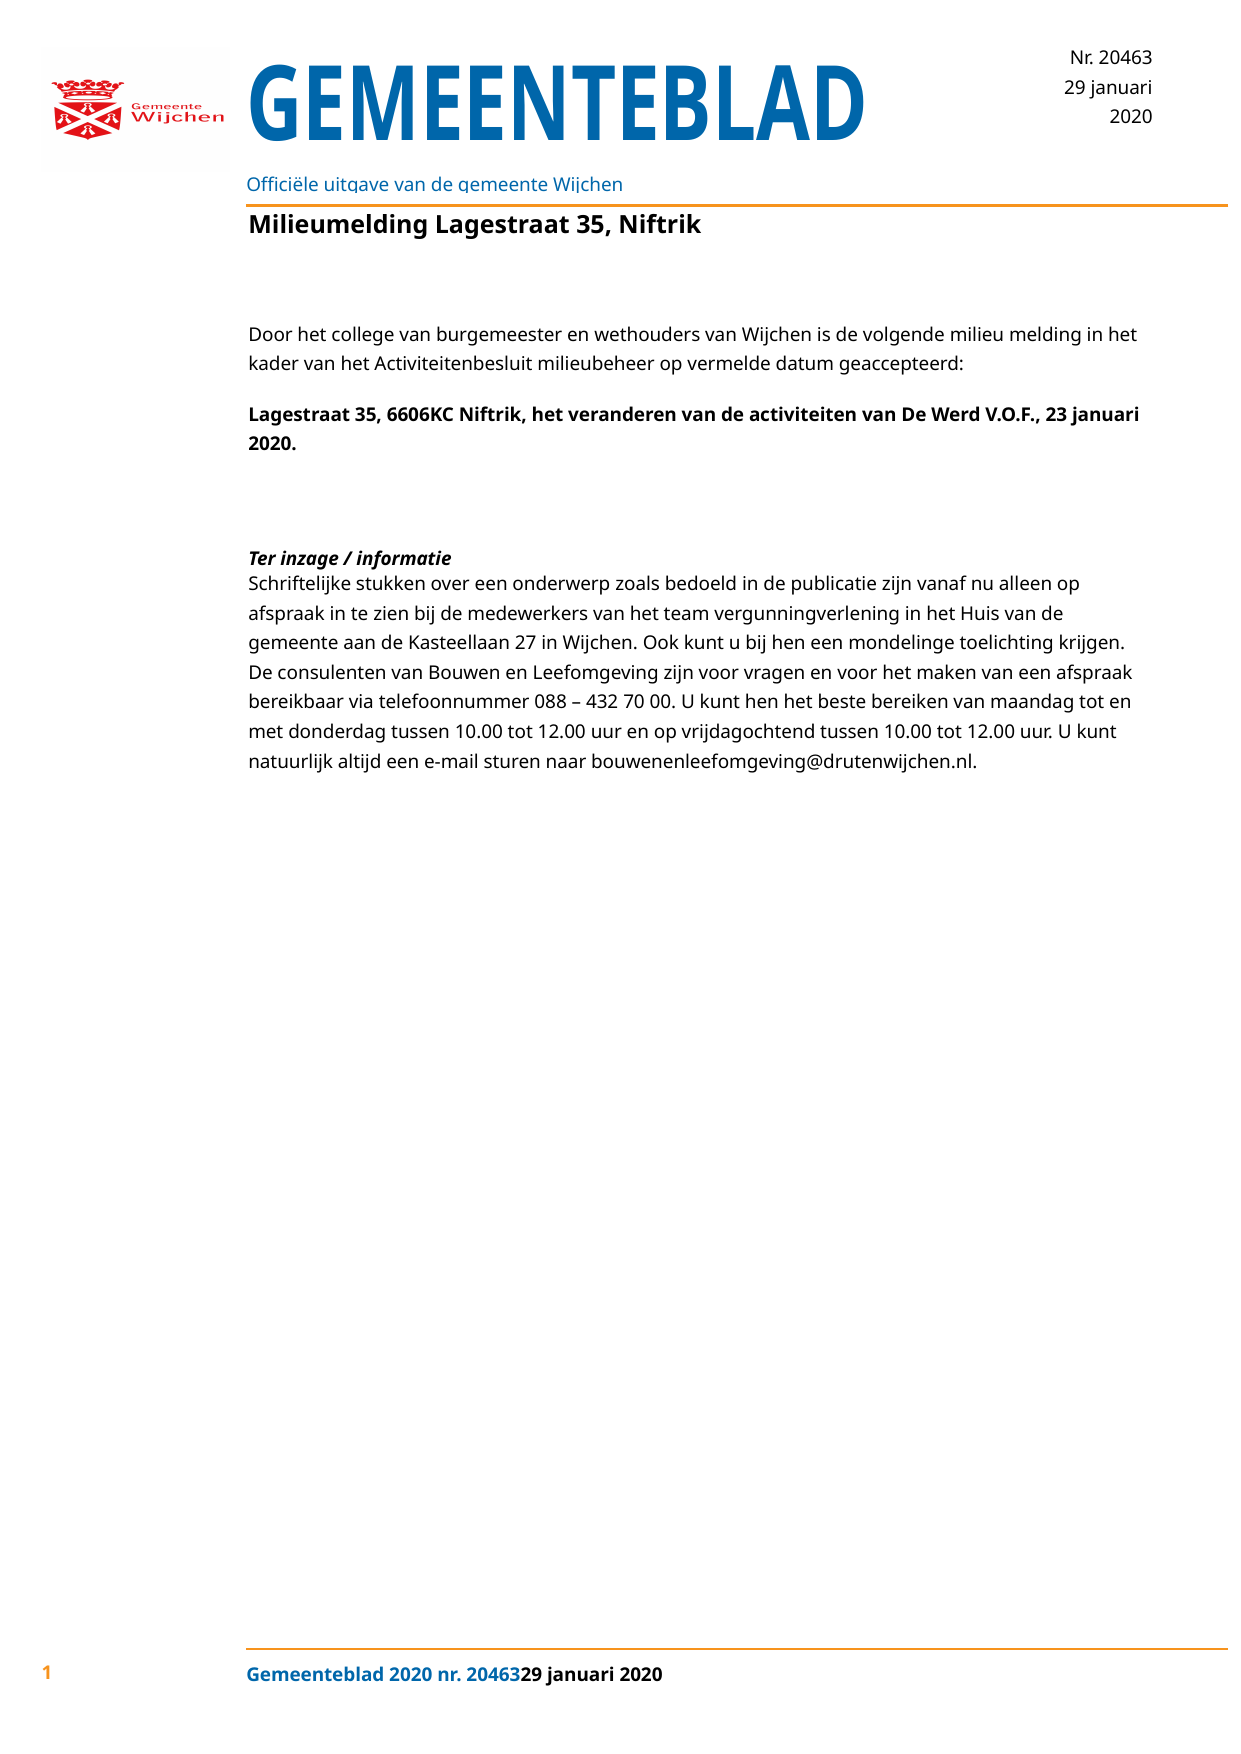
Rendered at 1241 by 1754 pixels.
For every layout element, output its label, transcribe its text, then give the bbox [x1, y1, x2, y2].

picture [41, 47, 231, 172]
text Door het college van burgemeester en wethouders van Wijchen is de volgende milieu melding in het kader van het Activiteitenbesluit milieubeheer op vermelde datum geaccepteerd: [248, 321, 1152, 376]
text Lagestraat 35, 6606KC Niftrik, het veranderen van de activiteiten van De Werd V.O.F., 23 januari 2020. [248, 401, 1152, 456]
text Milieumelding Lagestraat 35, Niftrik [248, 207, 1152, 241]
text Schriftelijke stukken over een onderwerp zoals bedoeld in de publicatie zijn vanaf nu alleen op afspraak in te zien bij de medewerkers van het team vergunningverlening in het Huis van de gemeente aan de Kasteellaan 27 in Wijchen. Ook kunt u bij hen een mondelinge toelichting krijgen. De consulenten van Bouwen en Leefomgeving zijn voor vragen en voor het maken van een afspraak bereikbaar via telefoonnummer 088 – 432 70 00. U kunt hen het beste bereiken van maandag tot en met donderdag tussen 10.00 tot 12.00 uur en op vrijdagochtend tussen 10.00 tot 12.00 uur. U kunt natuurlijk altijd een e-mail sturen naar bouwenenleefomgeving@drutenwijchen.nl. [248, 570, 1152, 774]
text Ter inzage / informatie [248, 545, 1152, 570]
